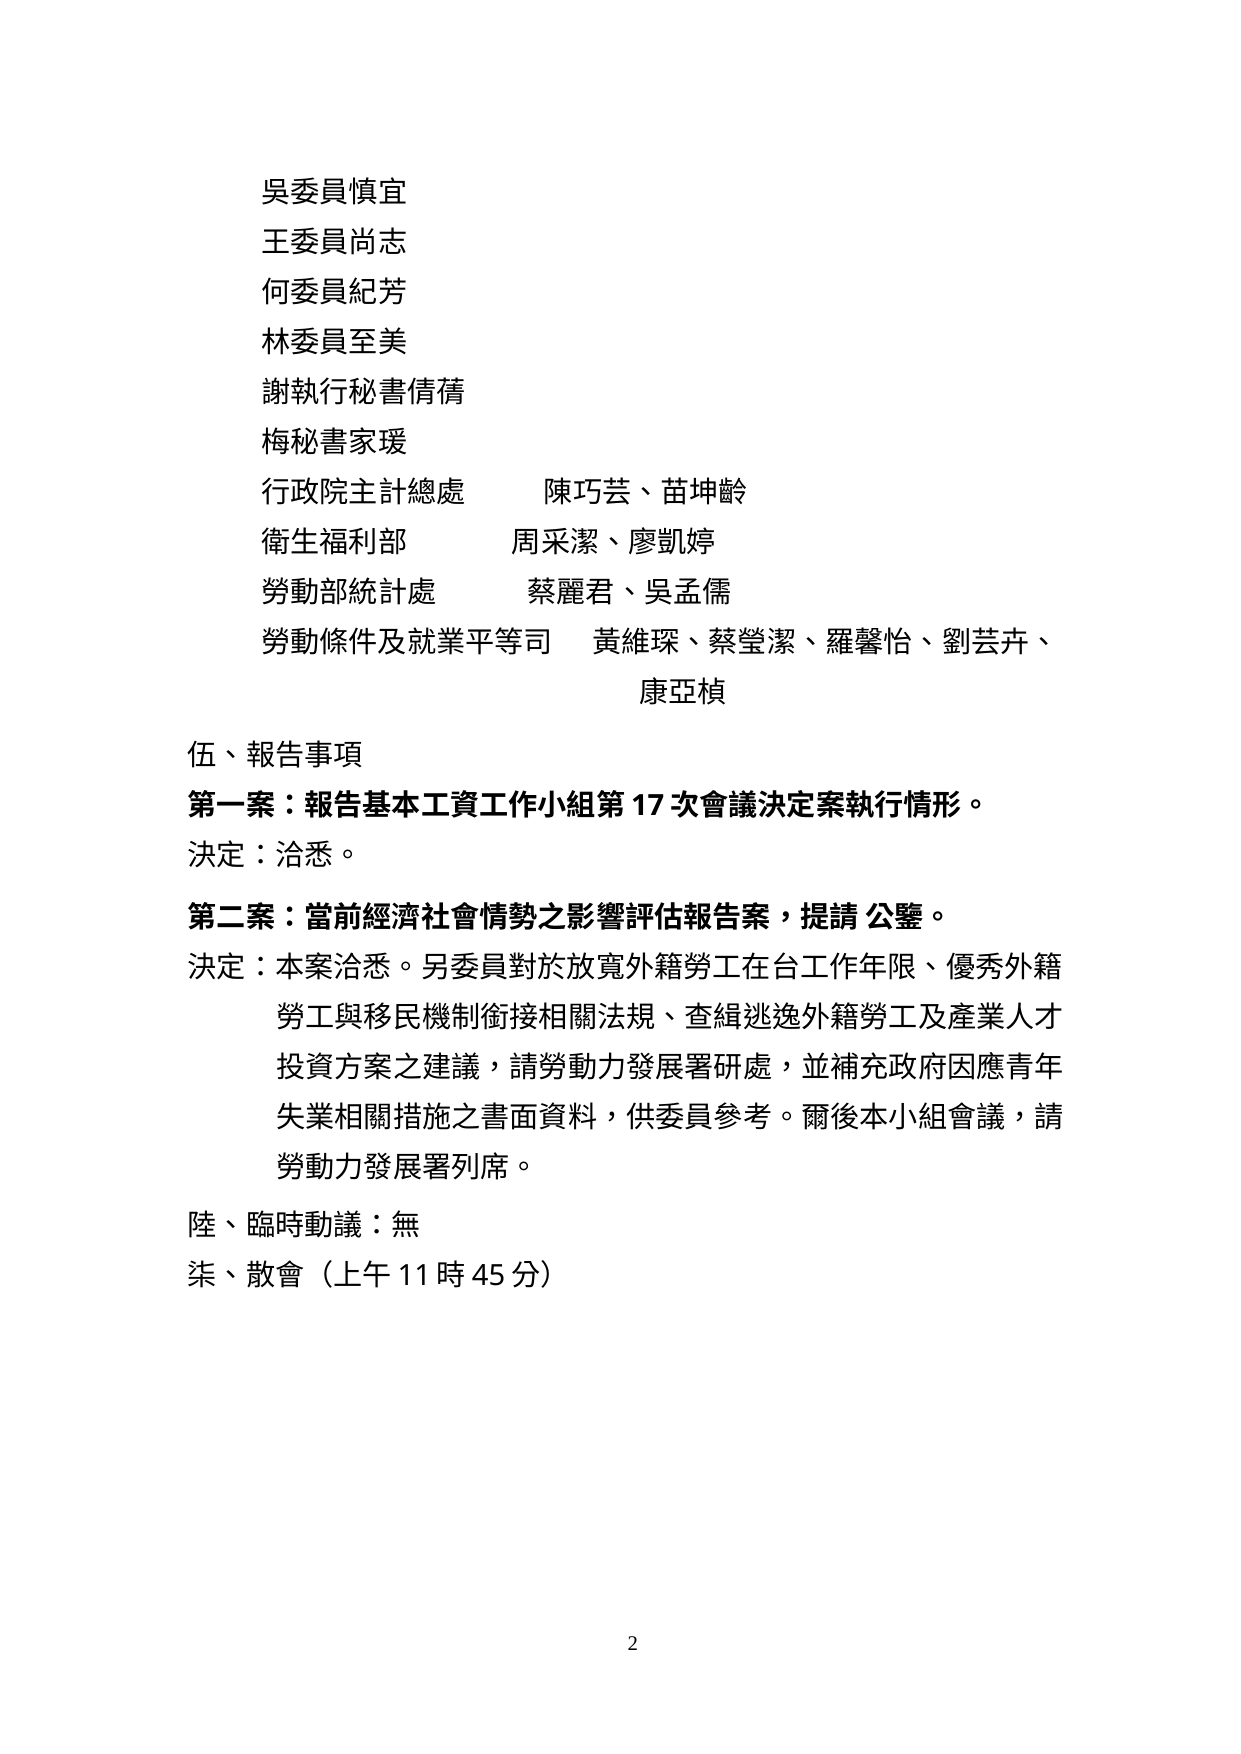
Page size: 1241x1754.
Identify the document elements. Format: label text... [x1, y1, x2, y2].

text 梅秘書家瑗 [187, 412, 1078, 462]
text 行政院主計總處 陳巧芸、苗坤齡 [187, 462, 1078, 512]
text 第一案：報告基本工資工作小組第17次會議決定案執行情形。 [187, 775, 1078, 825]
text 何委員紀芳 [187, 262, 1078, 312]
text 柒、散會（上午11時45分） [187, 1245, 1078, 1295]
text 勞動部統計處 蔡麗君、吳孟儒 [187, 562, 1078, 612]
text 伍、報告事項 [187, 725, 1078, 775]
text 衛生福利部 周采潔、廖凱婷 [187, 512, 1078, 562]
text 決定：洽悉。 [187, 825, 1078, 875]
text 勞動條件及就業平等司 黃維琛、蔡瑩潔、羅馨怡、劉芸卉、康亞楨 [261, 612, 1078, 712]
text 林委員至美 [187, 312, 1078, 362]
text 第二案：當前經濟社會情勢之影響評估報告案，提請 公鑒。 [187, 887, 1078, 937]
text 陸、臨時動議：無 [187, 1195, 1078, 1245]
text 吳委員慎宜 [187, 162, 1078, 212]
text 王委員尚志 [187, 212, 1078, 262]
text 謝執行秘書倩蒨 [187, 362, 1078, 412]
text 決定：本案洽悉。另委員對於放寬外籍勞工在台工作年限、優秀外籍勞工與移民機制銜接相關法規、查緝逃逸外籍勞工及產業人才投資方案之建議，請勞動力發展署研處，並補充政府因應青年失業相關措施之書面資料，供委員參考。爾後本小組會議，請勞動力發展署列席。 [187, 937, 1078, 1187]
